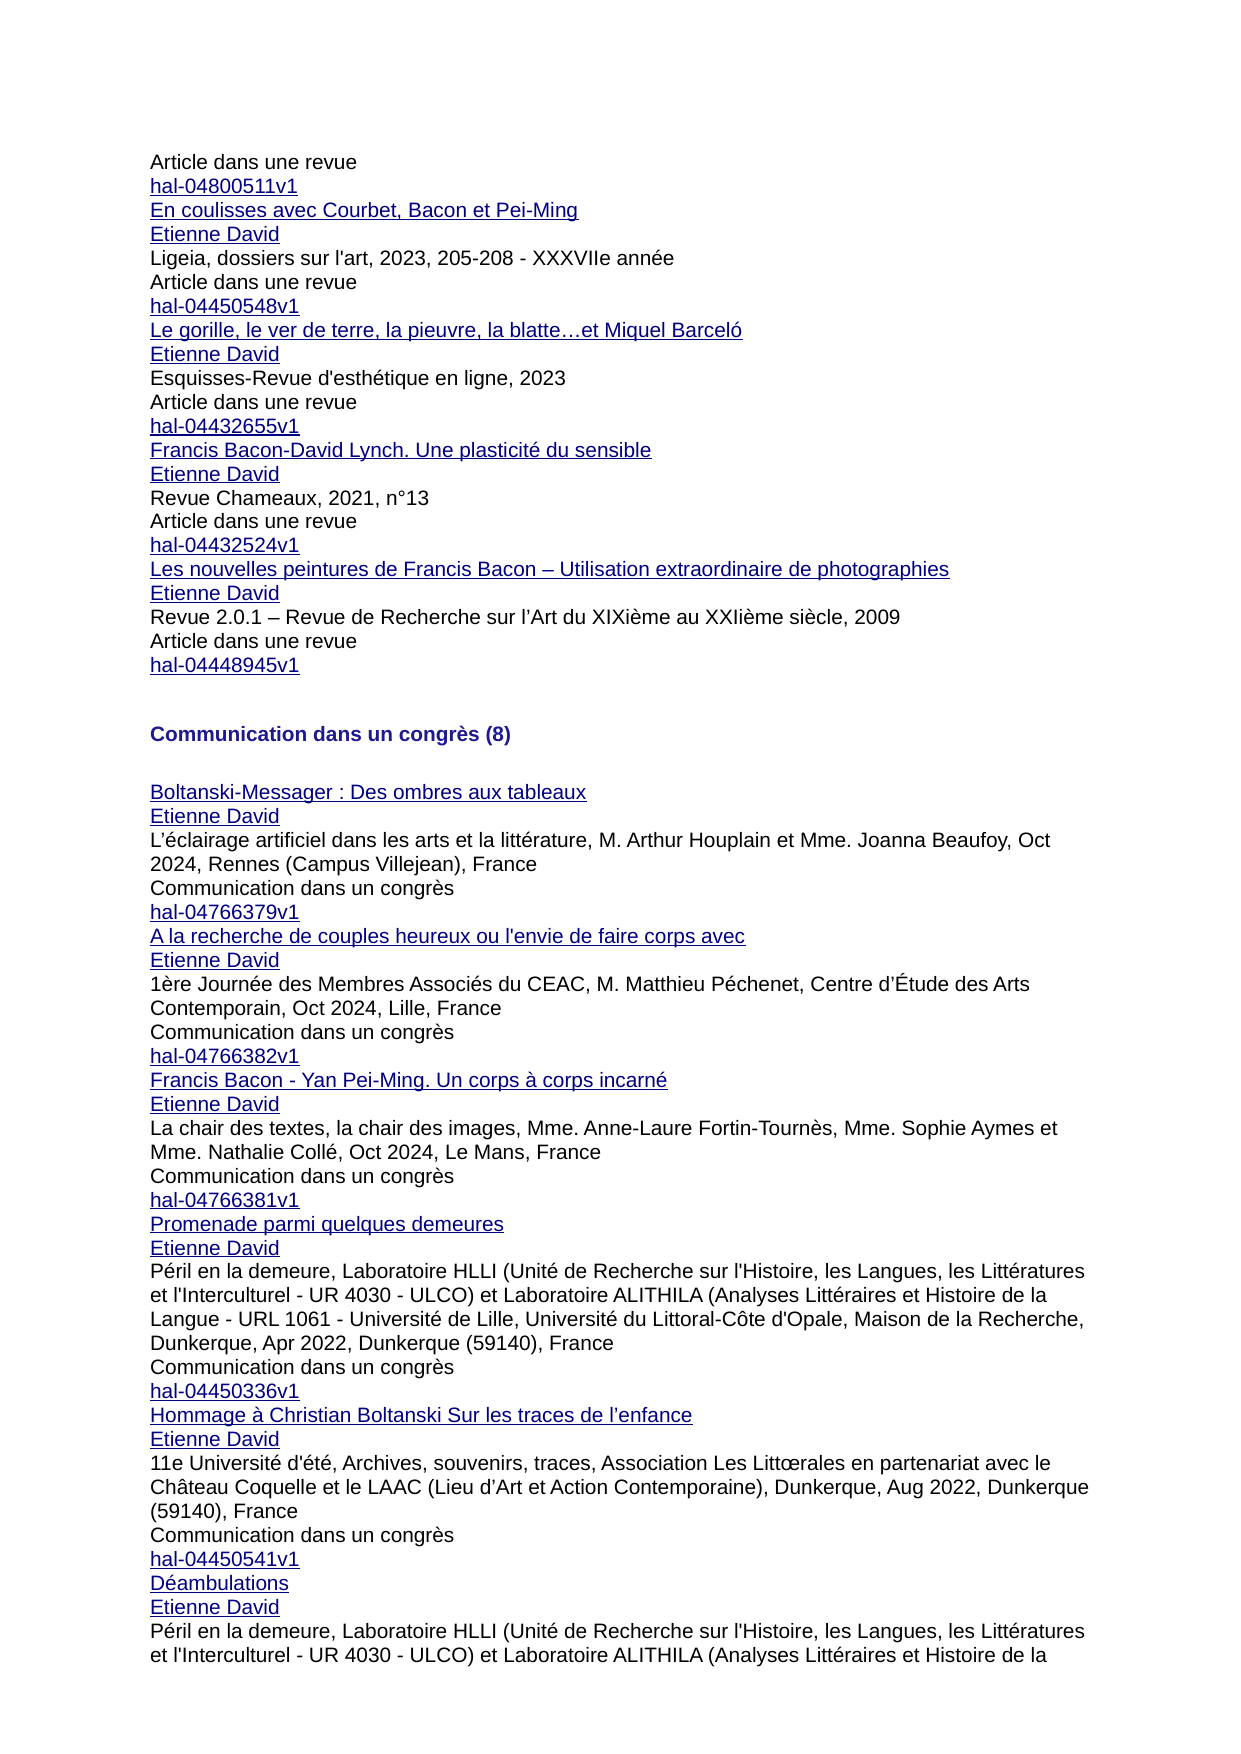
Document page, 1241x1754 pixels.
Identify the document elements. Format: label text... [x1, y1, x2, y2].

table_cell Francis Bacon - Yan Pei-Ming. Un corps à corps incarné Etienne David La chair des textes, la chair des images, Mme. Anne-Laure Fortin-Tournès, Mme. Sophie Aymes et Mme. Nathalie Collé, Oct 2024, Le Mans, France Communication dans un congrès hal-04766381v1 [150, 1068, 1090, 1211]
table_cell Hommage à Christian Boltanski Sur les traces de l’enfance Etienne David 11e Université d'été, Archives, souvenirs, traces, Association Les Littœrales en partenariat avec le Château Coquelle et le LAAC (Lieu d’Art et Action Contemporaine), Dunkerque, Aug 2022, Dunkerque (59140), France Communication dans un congrès hal-04450541v1 [150, 1403, 1090, 1571]
table_cell Déambulations Etienne David Péril en la demeure, Laboratoire HLLI (Unité de Recherche sur l'Histoire, les Langues, les Littératures et l'Interculturel - UR 4030 - ULCO) et Laboratoire ALITHILA (Analyses Littéraires et Histoire de la [150, 1571, 1090, 1667]
subtitle Communication dans un congrès (8) [150, 722, 1090, 746]
table_cell En coulisses avec Courbet, Bacon et Pei-Ming Etienne David Ligeia, dossiers sur l'art, 2023, 205-208 - XXXVIIe année Article dans une revue hal-04450548v1 [150, 198, 1090, 318]
table_cell Les nouvelles peintures de Francis Bacon – Utilisation extraordinaire de photographies Etienne David Revue 2.0.1 – Revue de Recherche sur l’Art du XIXième au XXIième siècle, 2009 Article dans une revue hal-04448945v1 [150, 557, 1090, 677]
table_header Boltanski-Messager : Des ombres aux tableaux Etienne David L’éclairage artificiel dans les arts et la littérature, M. Arthur Houplain et Mme. Joanna Beaufoy, Oct 2024, Rennes (Campus Villejean), France Communication dans un congrès hal-04766379v1 [150, 780, 1090, 924]
table_cell A la recherche de couples heureux ou l'envie de faire corps avec Etienne David 1ère Journée des Membres Associés du CEAC, M. Matthieu Péchenet, Centre d’Étude des Arts Contemporain, Oct 2024, Lille, France Communication dans un congrès hal-04766382v1 [150, 924, 1090, 1068]
table_cell Promenade parmi quelques demeures Etienne David Péril en la demeure, Laboratoire HLLI (Unité de Recherche sur l'Histoire, les Langues, les Littératures et l'Interculturel - UR 4030 - ULCO) et Laboratoire ALITHILA (Analyses Littéraires et Histoire de la Langue - URL 1061 - Université de Lille, Université du Littoral-Côte d'Opale, Maison de la Recherche, Dunkerque, Apr 2022, Dunkerque (59140), France Communication dans un congrès hal-04450336v1 [150, 1211, 1090, 1403]
table_cell Le gorille, le ver de terre, la pieuvre, la blatte…et Miquel Barceló Etienne David Esquisses-Revue d'esthétique en ligne, 2023 Article dans une revue hal-04432655v1 [150, 318, 1090, 437]
table_cell Francis Bacon-David Lynch. Une plasticité du sensible Etienne David Revue Chameaux, 2021, n°13 Article dans une revue hal-04432524v1 [150, 438, 1090, 557]
table_cell Article dans une revue hal-04800511v1 [150, 150, 1090, 198]
